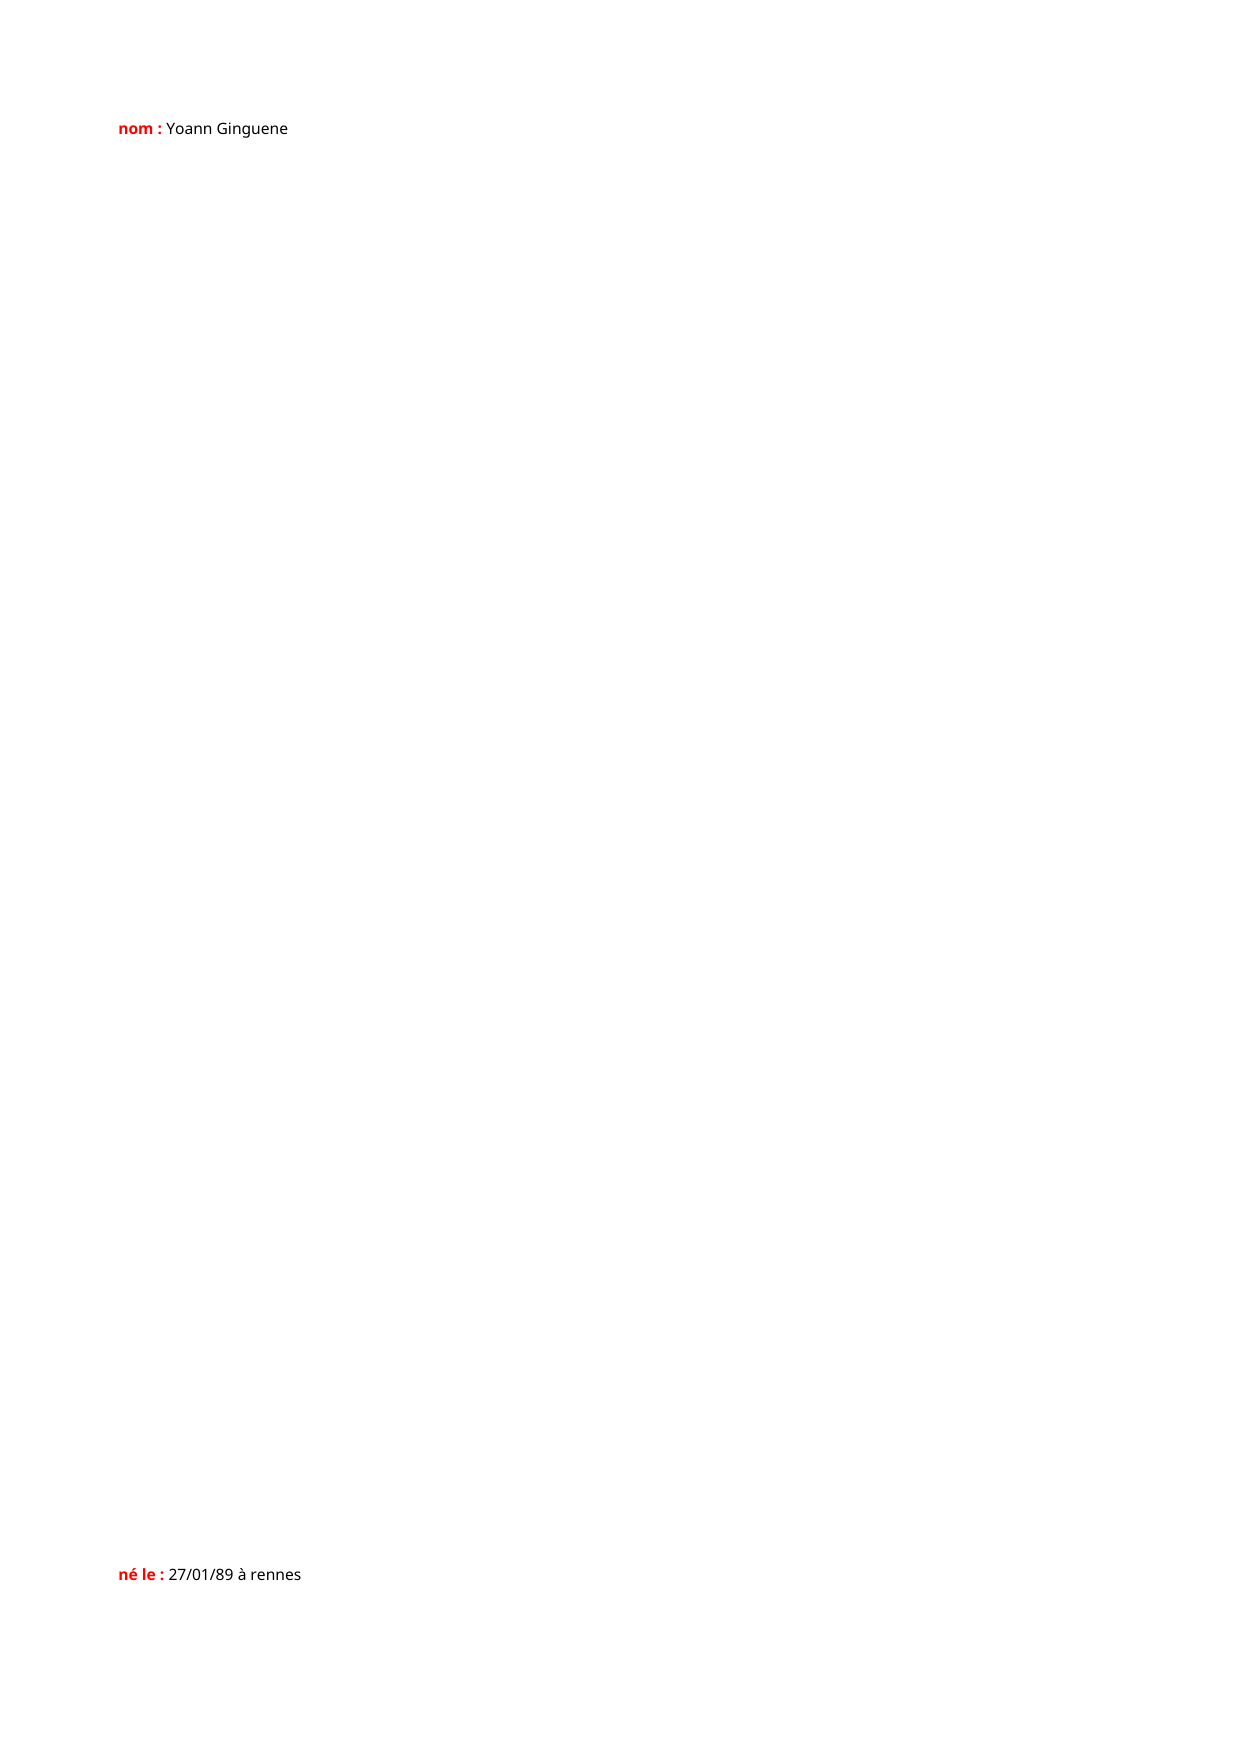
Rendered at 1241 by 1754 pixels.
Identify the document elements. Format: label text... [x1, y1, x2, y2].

text nom : Yoann Ginguene [118, 118, 1122, 139]
text né le : 27/01/89 à rennes [118, 1564, 1122, 1585]
